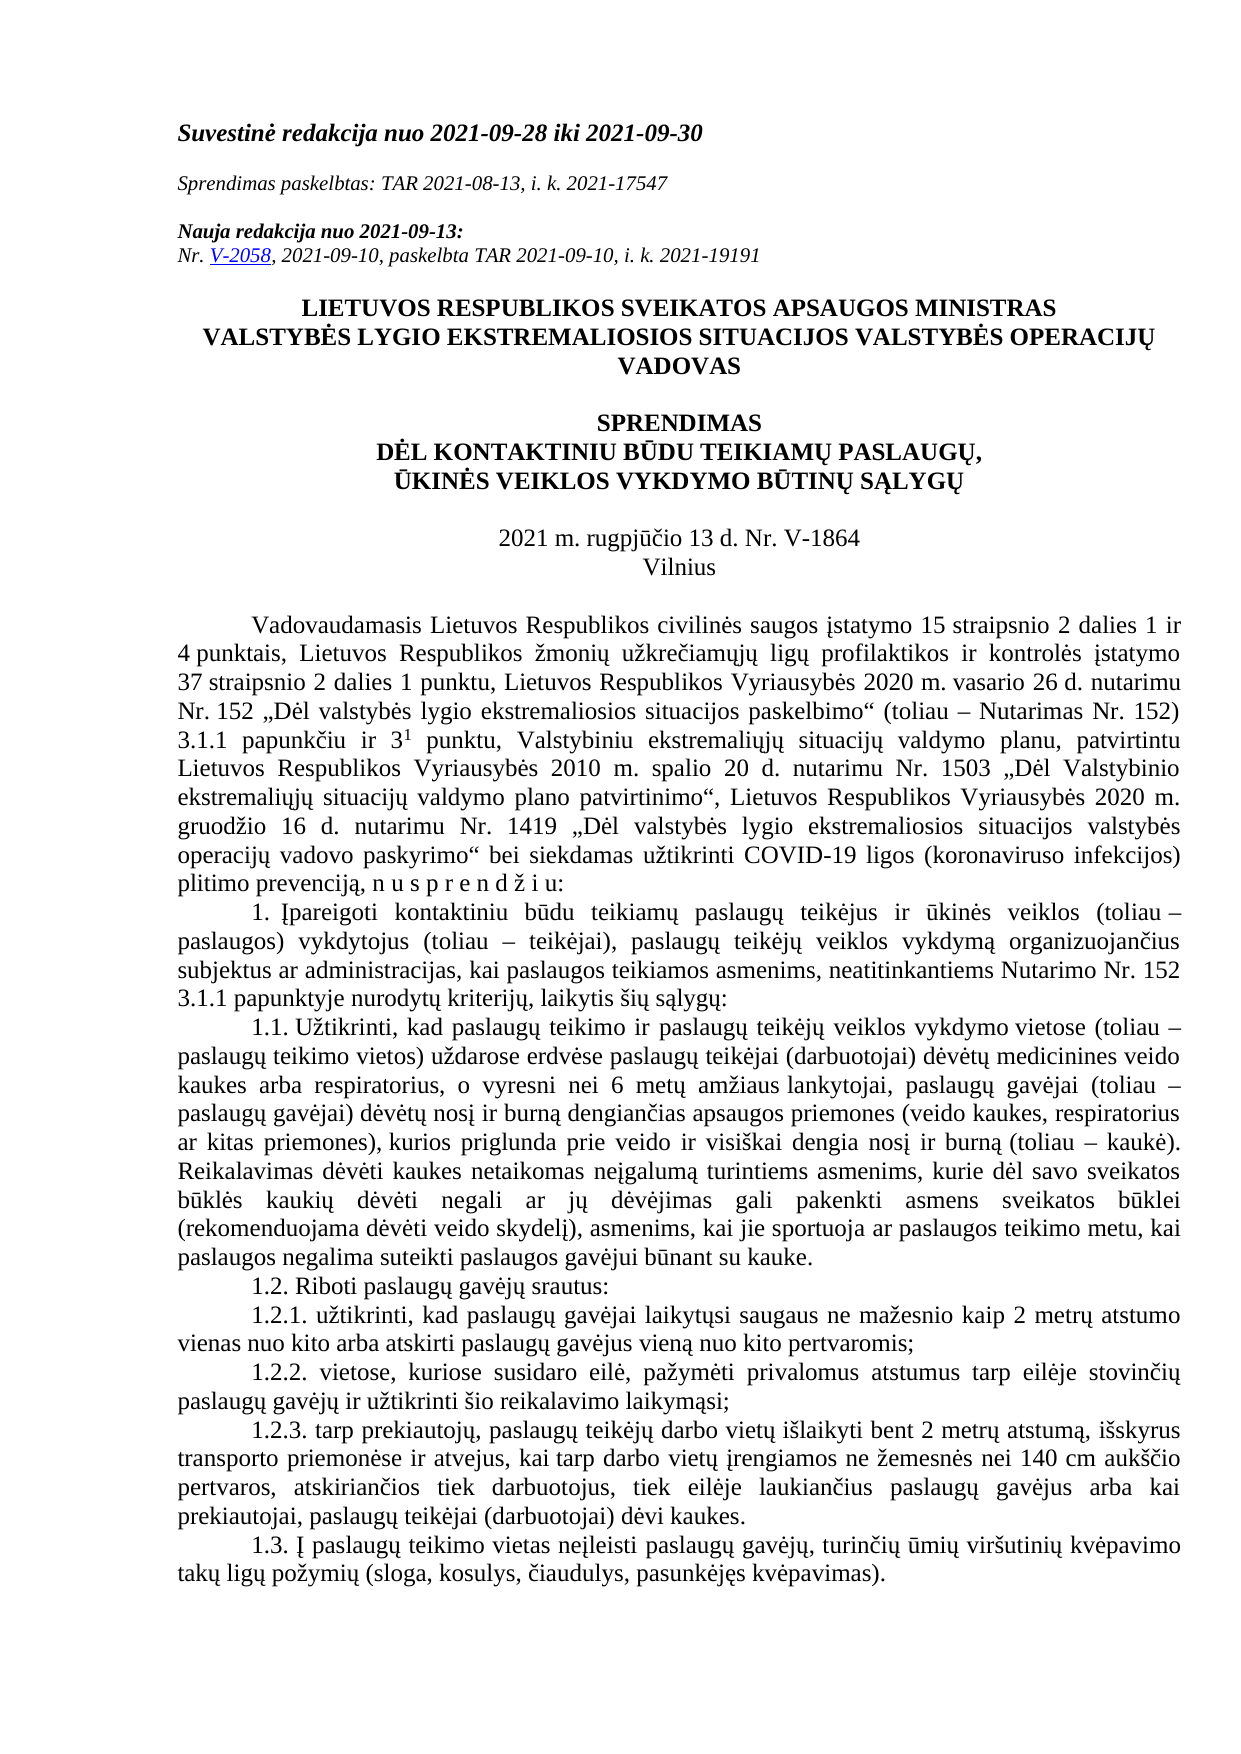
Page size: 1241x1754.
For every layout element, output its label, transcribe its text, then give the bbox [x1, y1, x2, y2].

text 1.2.3. tarp prekiautojų, paslaugų teikėjų darbo vietų išlaikyti bent 2 metrų atstumą, išskyrus transporto priemonėse ir atvejus, kai tarp darbo vietų įrengiamos ne žemesnės nei 140 cm aukščio pertvaros, atskiriančios tiek darbuotojus, tiek eilėje laukiančius paslaugų gavėjus arba kai prekiautojai, paslaugų teikėjai (darbuotojai) dėvi kaukes. [177, 1415, 1181, 1530]
text 1.1. Užtikrinti, kad paslaugų teikimo ir paslaugų teikėjų veiklos vykdymo vietose (toliau – paslaugų teikimo vietos) uždarose erdvėse paslaugų teikėjai (darbuotojai) dėvėtų medicinines veido kaukes arba respiratorius, o vyresni nei 6 metų amžiaus lankytojai, paslaugų gavėjai (toliau – paslaugų gavėjai) dėvėtų nosį ir burną dengiančias apsaugos priemones (veido kaukes, respiratorius ar kitas priemones), kurios priglunda prie veido ir visiškai dengia nosį ir burną (toliau – kaukė). Reikalavimas dėvėti kaukes netaikomas neįgalumą turintiems asmenims, kurie dėl savo sveikatos būklės kaukių dėvėti negali ar jų dėvėjimas gali pakenkti asmens sveikatos būklei (rekomenduojama dėvėti veido skydelį), asmenims, kai jie sportuoja ar paslaugos teikimo metu, kai paslaugos negalima suteikti paslaugos gavėjui būnant su kauke. [177, 1012, 1181, 1271]
text 2021 m. rugpjūčio 13 d. Nr. V-1864 [177, 523, 1181, 552]
text Suvestinė redakcija nuo 2021-09-28 iki 2021-09-30 [177, 118, 1181, 147]
text ŪKINĖS VEIKLOS VYKDYMO BŪTINŲ SĄLYGŲ [177, 466, 1181, 495]
text LIETUVOS RESPUBLIKOS SVEIKATOS APSAUGOS MINISTRAS [177, 293, 1181, 322]
text Vilnius [177, 552, 1181, 581]
text DĖL KONTAKTINIU BŪDU TEIKIAMŲ PASLAUGŲ, [177, 437, 1181, 466]
text SPRENDIMAS [177, 408, 1181, 437]
text VALSTYBĖS LYGIO EKSTREMALIOSIOS SITUACIJOS VALSTYBĖS OPERACIJŲ VADOVAS [177, 322, 1181, 380]
text Nauja redakcija nuo 2021-09-13: [177, 219, 1181, 243]
text 1.2. Riboti paslaugų gavėjų srautus: [177, 1271, 1181, 1300]
text Vadovaudamasis Lietuvos Respublikos civilinės saugos įstatymo 15 straipsnio 2 dalies 1 ir 4 punktais, Lietuvos Respublikos žmonių užkrečiamųjų ligų profilaktikos ir kontrolės įstatymo 37 straipsnio 2 dalies 1 punktu, Lietuvos Respublikos Vyriausybės 2020 m. vasario 26 d. nutarimu Nr. 152 „Dėl valstybės lygio ekstremaliosios situacijos paskelbimo“ (toliau – Nutarimas Nr. 152) 3.1.1 papunkčiu ir 31 punktu, Valstybiniu ekstremaliųjų situacijų valdymo planu, patvirtintu Lietuvos Respublikos Vyriausybės 2010 m. spalio 20 d. nutarimu Nr. 1503 „Dėl Valstybinio ekstremaliųjų situacijų valdymo plano patvirtinimo“, Lietuvos Respublikos Vyriausybės 2020 m. gruodžio 16 d. nutarimu Nr. 1419 „Dėl valstybės lygio ekstremaliosios situacijos valstybės operacijų vadovo paskyrimo“ bei siekdamas užtikrinti COVID-19 ligos (koronaviruso infekcijos) plitimo prevenciją, n u s p r e n d ž i u: [177, 610, 1181, 897]
text 1. Įpareigoti kontaktiniu būdu teikiamų paslaugų teikėjus ir ūkinės veiklos (toliau – paslaugos) vykdytojus (toliau – teikėjai), paslaugų teikėjų veiklos vykdymą organizuojančius subjektus ar administracijas, kai paslaugos teikiamos asmenims, neatitinkantiems Nutarimo Nr. 152 3.1.1 papunktyje nurodytų kriterijų, laikytis šių sąlygų: [177, 897, 1181, 1012]
text Sprendimas paskelbtas: TAR 2021-08-13, i. k. 2021-17547 [177, 171, 1181, 195]
text 1.2.1. užtikrinti, kad paslaugų gavėjai laikytųsi saugaus ne mažesnio kaip 2 metrų atstumo vienas nuo kito arba atskirti paslaugų gavėjus vieną nuo kito pertvaromis; [177, 1300, 1181, 1357]
text 1.3. Į paslaugų teikimo vietas neįleisti paslaugų gavėjų, turinčių ūmių viršutinių kvėpavimo takų ligų požymių (sloga, kosulys, čiaudulys, pasunkėjęs kvėpavimas). [177, 1530, 1181, 1587]
text 1.2.2. vietose, kuriose susidaro eilė, pažymėti privalomus atstumus tarp eilėje stovinčių paslaugų gavėjų ir užtikrinti šio reikalavimo laikymąsi; [177, 1357, 1181, 1415]
text Nr. V-2058, 2021-09-10, paskelbta TAR 2021-09-10, i. k. 2021-19191 [177, 243, 1181, 267]
